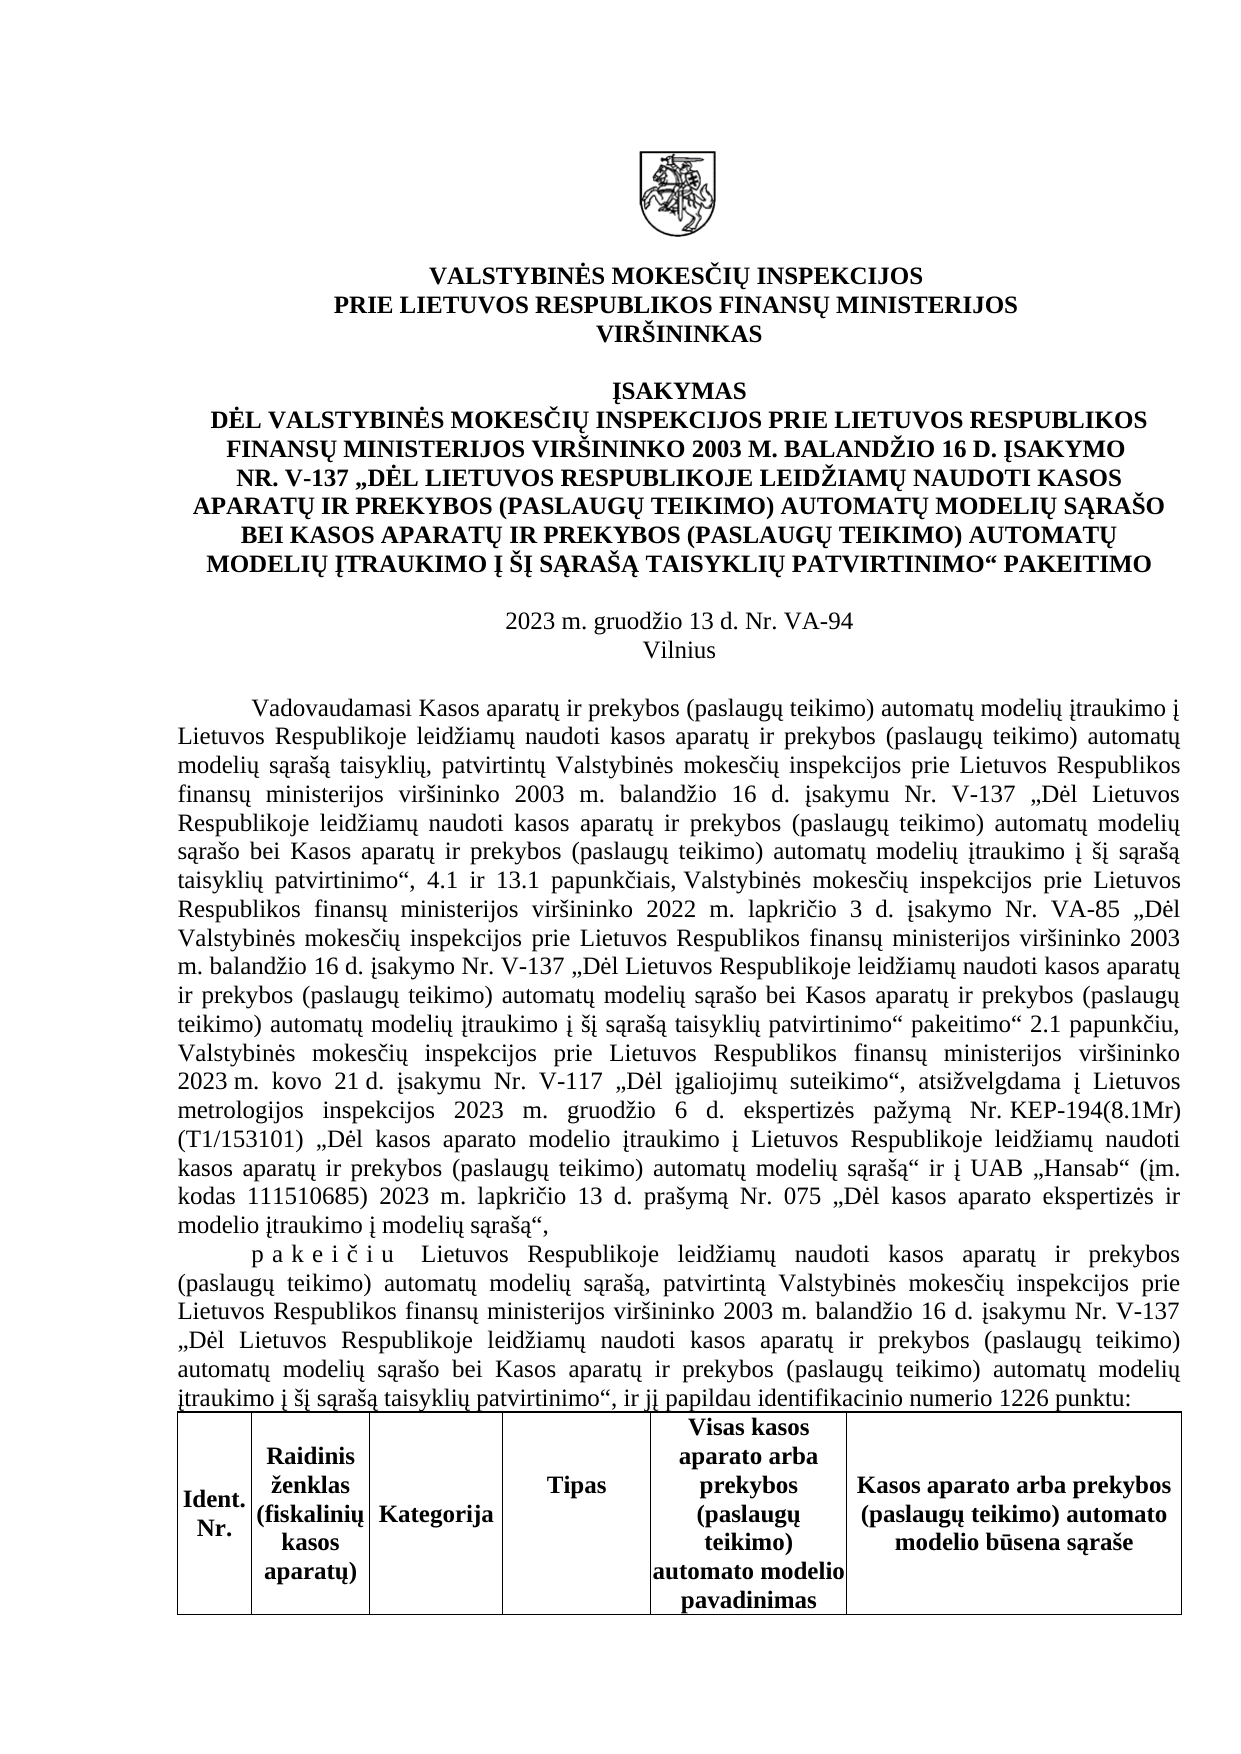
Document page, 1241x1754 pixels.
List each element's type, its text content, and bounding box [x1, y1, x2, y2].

table_header Kategorija [370, 1413, 502, 1614]
table_header Tipas [503, 1413, 650, 1614]
text pakeičiu Lietuvos Respublikoje leidžiamų naudoti kasos aparatų ir prekybos (paslaugų teikimo) automatų modelių sąrašą, patvirtintą Valstybinės mokesčių inspekcijos prie Lietuvos Respublikos finansų ministerijos viršininko 2003 m. balandžio 16 d. įsakymu Nr. V-137 „Dėl Lietuvos Respublikoje leidžiamų naudoti kasos aparatų ir prekybos (paslaugų teikimo) automatų modelių sąrašo bei Kasos aparatų ir prekybos (paslaugų teikimo) automatų modelių įtraukimo į šį sąrašą taisyklių patvirtinimo“, ir jį papildau identifikacinio numerio 1226 punktu: [177, 1239, 1181, 1411]
text Vadovaudamasi Kasos aparatų ir prekybos (paslaugų teikimo) automatų modelių įtraukimo į Lietuvos Respublikoje leidžiamų naudoti kasos aparatų ir prekybos (paslaugų teikimo) automatų modelių sąrašą taisyklių, patvirtintų Valstybinės mokesčių inspekcijos prie Lietuvos Respublikos finansų ministerijos viršininko 2003 m. balandžio 16 d. įsakymu Nr. V-137 „Dėl Lietuvos Respublikoje leidžiamų naudoti kasos aparatų ir prekybos (paslaugų teikimo) automatų modelių sąrašo bei Kasos aparatų ir prekybos (paslaugų teikimo) automatų modelių įtraukimo į šį sąrašą taisyklių patvirtinimo“, 4.1 ir 13.1 papunkčiais, Valstybinės mokesčių inspekcijos prie Lietuvos Respublikos finansų ministerijos viršininko 2022 m. lapkričio 3 d. įsakymo Nr. VA-85 „Dėl Valstybinės mokesčių inspekcijos prie Lietuvos Respublikos finansų ministerijos viršininko 2003 m. balandžio 16 d. įsakymo Nr. V-137 „Dėl Lietuvos Respublikoje leidžiamų naudoti kasos aparatų ir prekybos (paslaugų teikimo) automatų modelių sąrašo bei Kasos aparatų ir prekybos (paslaugų teikimo) automatų modelių įtraukimo į šį sąrašą taisyklių patvirtinimo“ pakeitimo“ 2.1 papunkčiu, Valstybinės mokesčių inspekcijos prie Lietuvos Respublikos finansų ministerijos viršininko 2023 m. kovo 21 d. įsakymu Nr. V-117 „Dėl įgaliojimų suteikimo“, atsižvelgdama į Lietuvos metrologijos inspekcijos 2023 m. gruodžio 6 d. ekspertizės pažymą Nr. KEP-194(8.1Mr)(T1/153101) „Dėl kasos aparato modelio įtraukimo į Lietuvos Respublikoje leidžiamų naudoti kasos aparatų ir prekybos (paslaugų teikimo) automatų modelių sąrašą“ ir į UAB „Hansab“ (įm. kodas 111510685) 2023 m. lapkričio 13 d. prašymą Nr. 075 „Dėl kasos aparato ekspertizės ir modelio įtraukimo į modelių sąrašą“, [177, 693, 1181, 1239]
text NR. V-137 „DĖL LIETUVOS RESPUBLIKOJE LEIDŽIAMŲ NAUDOTI KASOS APARATŲ IR PREKYBOS (PASLAUGŲ TEIKIMO) AUTOMATŲ MODELIŲ SĄRAŠO BEI KASOS APARATŲ IR PREKYBOS (PASLAUGŲ TEIKIMO) AUTOMATŲ MODELIŲ ĮTRAUKIMO Į ŠĮ SĄRAŠĄ TAISYKLIŲ PATVIRTINIMO“ PAKEITIMO [177, 463, 1181, 578]
table_header Raidinis ženklas (fiskalinių kasos aparatų) [252, 1413, 369, 1614]
text 2023 m. gruodžio 13 d. Nr. VA-94 [177, 606, 1181, 635]
text Vilnius [177, 635, 1181, 664]
text ĮSAKYMAS [177, 376, 1181, 405]
table_header Visas kasos aparato arba prekybos (paslaugų teikimo) automato modelio pavadinimas [651, 1413, 846, 1614]
table_header Kasos aparato arba prekybos (paslaugų teikimo) automato modelio būsena sąraše [847, 1413, 1181, 1614]
text DĖL VALSTYBINĖS MOKESČIŲ INSPEKCIJOS PRIE LIETUVOS RESPUBLIKOS FINANSŲ MINISTERIJOS VIRŠININKO 2003 M. BALANDŽIO 16 D. ĮSAKYMO [177, 405, 1181, 463]
table_header Ident. Nr. [178, 1413, 251, 1614]
text VALSTYBINĖS MOKESČIŲ INSPEKCIJOS PRIE LIETUVOS RESPUBLIKOS FINANSŲ MINISTERIJOS VIRŠININKAS [177, 261, 1181, 348]
